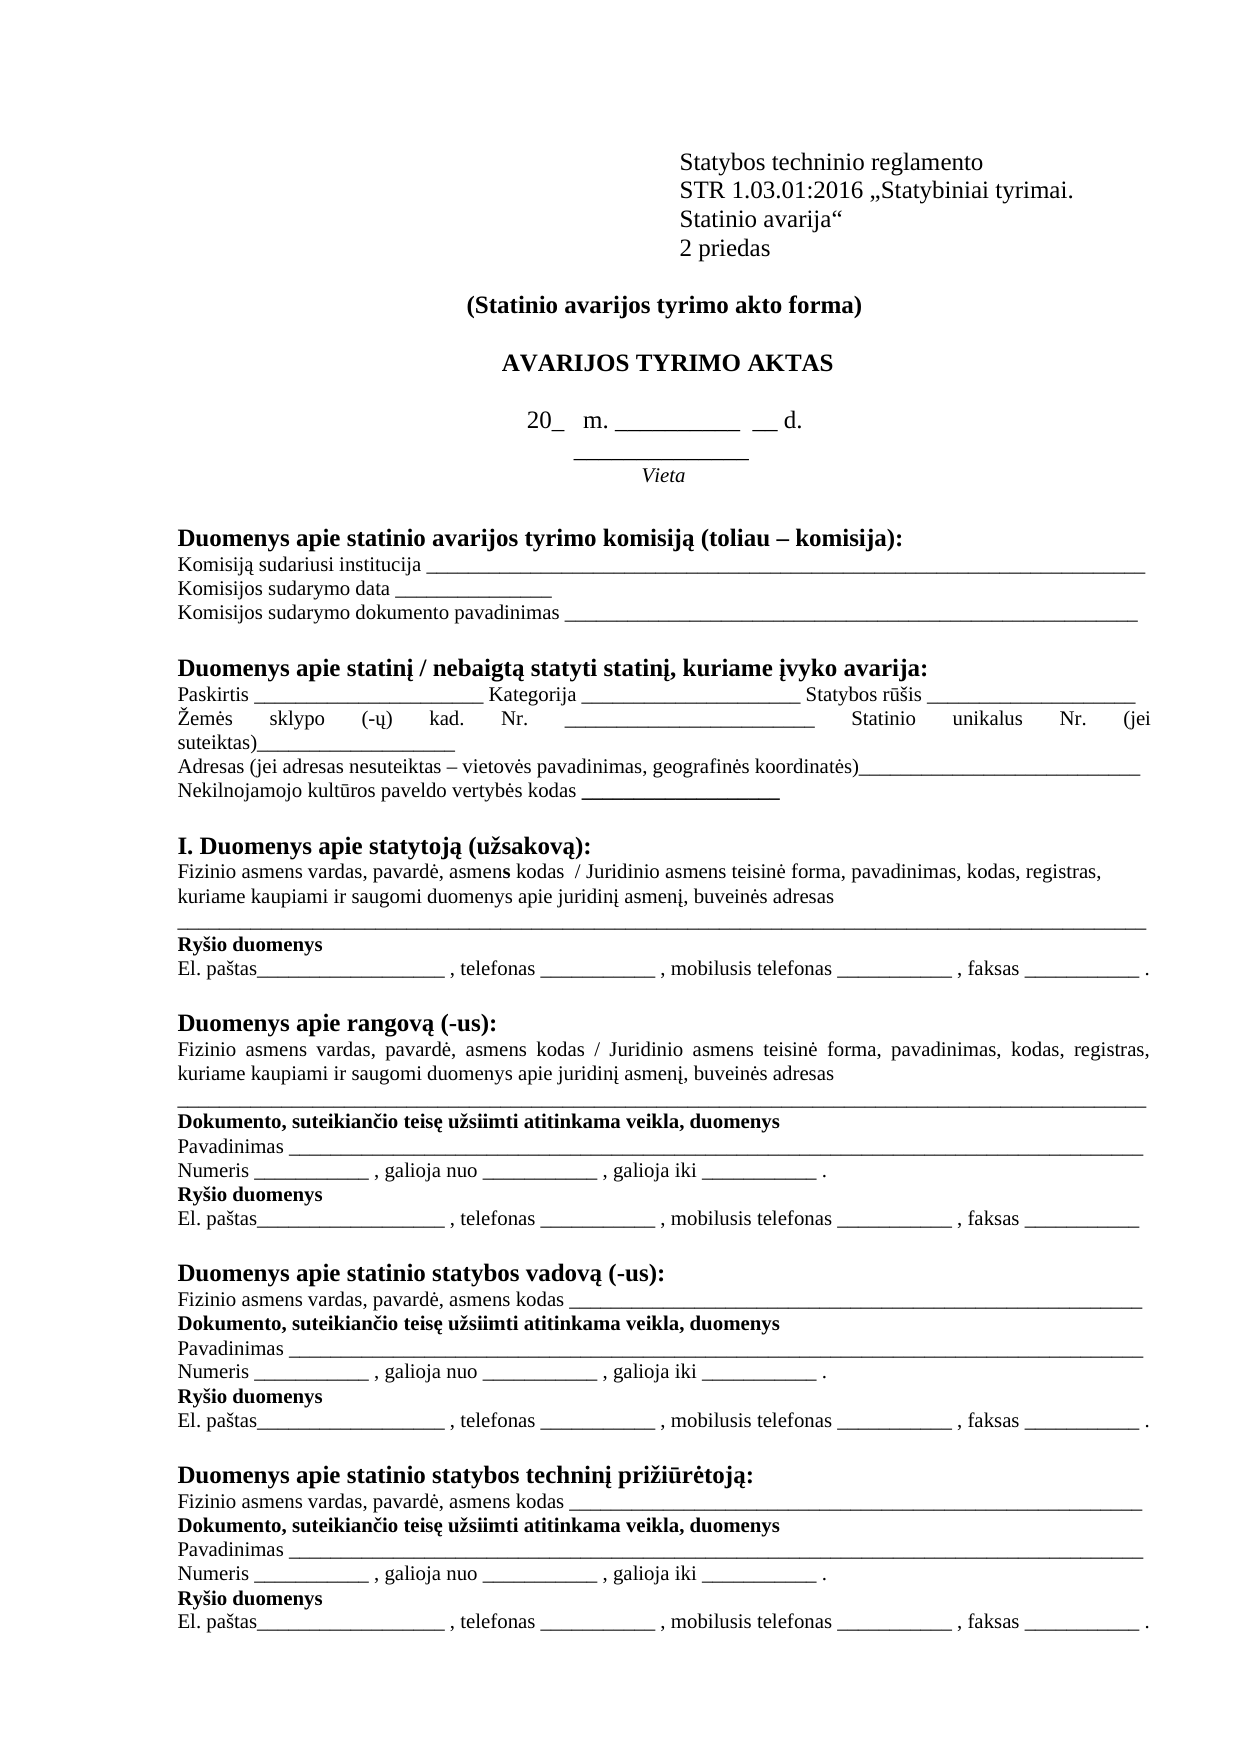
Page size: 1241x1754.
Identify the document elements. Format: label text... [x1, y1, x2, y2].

text Fizinio asmens vardas, pavardė, asmens kodas _______________________________________________________ [177, 1287, 1152, 1311]
text ______________ [177, 434, 1152, 463]
text Numeris ___________ , galioja nuo ___________ , galioja iki ___________ . [177, 1359, 1152, 1383]
text Ryšio duomenys [177, 1182, 1152, 1206]
text El. paštas__________________ , telefonas ___________ , mobilusis telefonas ___________ , faksas ___________ [177, 1206, 1152, 1230]
text Dokumento, suteikiančio teisę užsiimti atitinkama veikla, duomenys [177, 1109, 1152, 1133]
text 20_ m. __________ __ d. [177, 406, 1152, 434]
text Pavadinimas __________________________________________________________________________________ [177, 1133, 1152, 1158]
text Nekilnojamojo kultūros paveldo vertybės kodas ___________________ [177, 778, 1152, 802]
text Statybos techninio reglamento [177, 147, 1152, 176]
text El. paštas__________________ , telefonas ___________ , mobilusis telefonas ___________ , faksas ___________ . [177, 1408, 1152, 1432]
text Paskirtis ______________________ Kategorija _____________________ Statybos rūšis ____________________ [177, 682, 1152, 706]
text Dokumento, suteikiančio teisę užsiimti atitinkama veikla, duomenys [177, 1311, 1152, 1335]
text Komisijos sudarymo dokumento pavadinimas _______________________________________________________ [177, 600, 1152, 624]
subtitle Vieta [177, 463, 1152, 487]
text Komisijos sudarymo data _______________ [177, 576, 1152, 600]
subtitle AVARIJOS TYRIMO AKTAS [177, 348, 1152, 377]
text Numeris ___________ , galioja nuo ___________ , galioja iki ___________ . [177, 1561, 1152, 1585]
text _____________________________________________________________________________________________ [177, 1085, 1152, 1109]
text I. Duomenys apie statytoją (užsakovą): [177, 831, 1152, 859]
text STR 1.03.01:2016 „Statybiniai tyrimai. Statinio avarija“ [679, 176, 1152, 233]
text Ryšio duomenys [177, 1585, 1152, 1609]
text Dokumento, suteikiančio teisę užsiimti atitinkama veikla, duomenys [177, 1513, 1152, 1537]
text Numeris ___________ , galioja nuo ___________ , galioja iki ___________ . [177, 1158, 1152, 1182]
text Duomenys apie statinio statybos vadovą (-us): [177, 1258, 1152, 1287]
text Duomenys apie rangovą (-us): [177, 1008, 1152, 1037]
text Pavadinimas __________________________________________________________________________________ [177, 1335, 1152, 1359]
text Duomenys apie statinio avarijos tyrimo komisiją (toliau – komisija): [177, 523, 1152, 552]
text Duomenys apie statinio statybos techninį prižiūrėtoją: [177, 1460, 1152, 1489]
text Ryšio duomenys [177, 932, 1152, 956]
text (Statinio avarijos tyrimo akto forma) [177, 291, 1152, 319]
text Adresas (jei adresas nesuteiktas – vietovės pavadinimas, geografinės koordinatės)___________________________ [177, 754, 1152, 778]
text Pavadinimas __________________________________________________________________________________ [177, 1537, 1152, 1561]
text Fizinio asmens vardas, pavardė, asmens kodas _______________________________________________________ [177, 1489, 1152, 1513]
text El. paštas__________________ , telefonas ___________ , mobilusis telefonas ___________ , faksas ___________ . [177, 956, 1152, 980]
text 2 priedas [679, 233, 1152, 262]
text Komisiją sudariusi institucija _____________________________________________________________________ [177, 552, 1152, 576]
text Duomenys apie statinį / nebaigtą statyti statinį, kuriame įvyko avarija: [177, 653, 1152, 682]
text El. paštas__________________ , telefonas ___________ , mobilusis telefonas ___________ , faksas ___________ . [177, 1609, 1152, 1633]
text Žemės sklypo (-ų) kad. Nr. ________________________ Statinio unikalus Nr. (jei suteiktas)___________________ [177, 706, 1152, 754]
text Fizinio asmens vardas, pavardė, asmens kodas / Juridinio asmens teisinė forma, pavadinimas, kodas, registras, kuriame kaupiami ir saugomi duomenys apie juridinį asmenį, buveinės adresas _____________________________________________________________________________________________ [177, 859, 1152, 932]
text Fizinio asmens vardas, pavardė, asmens kodas / Juridinio asmens teisinė forma, pavadinimas, kodas, registras, kuriame kaupiami ir saugomi duomenys apie juridinį asmenį, buveinės adresas [177, 1037, 1152, 1085]
text Ryšio duomenys [177, 1383, 1152, 1408]
